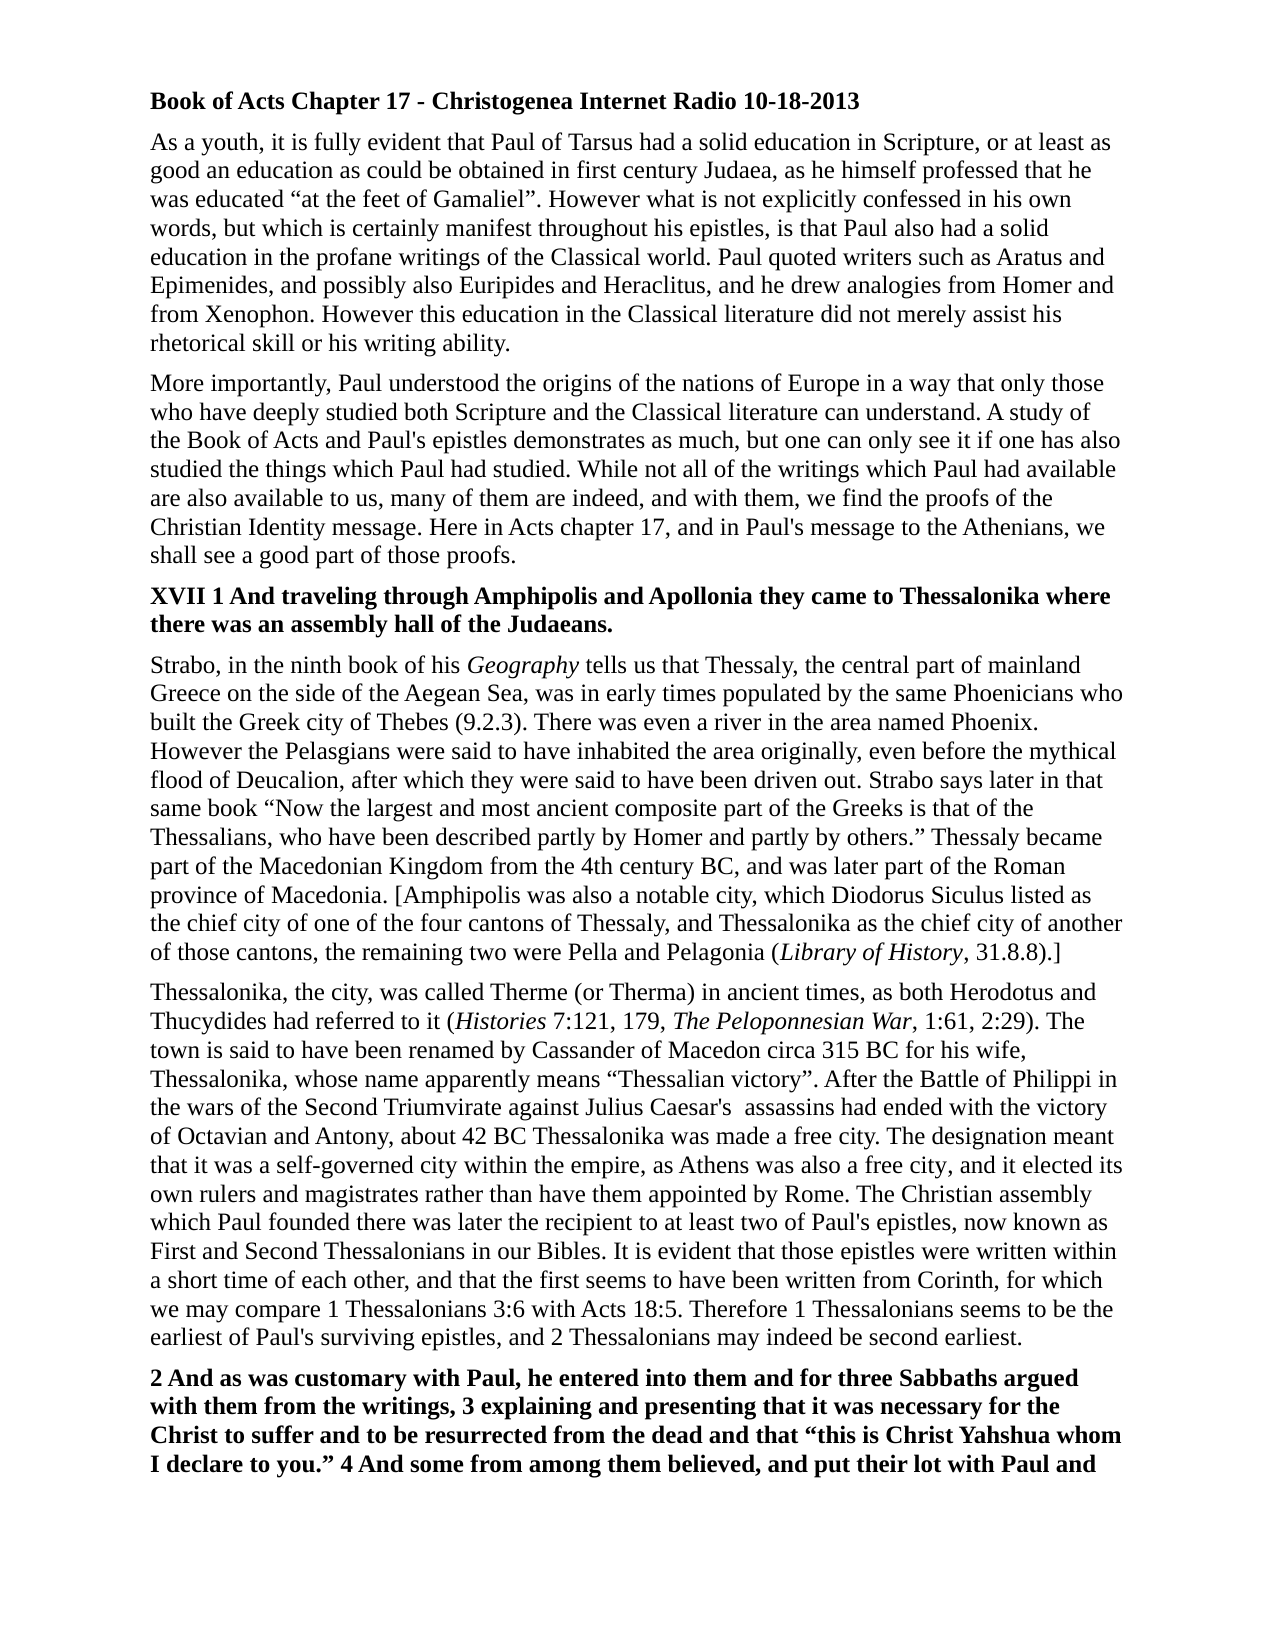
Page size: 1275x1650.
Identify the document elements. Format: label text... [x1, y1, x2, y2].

text Book of Acts Chapter 17 - Christogenea Internet Radio 10-18-2013 [150, 86, 1125, 115]
text As a youth, it is fully evident that Paul of Tarsus had a solid education in Scripture, or at least as good an education as could be obtained in first century Judaea, as he himself professed that he was educated “at the feet of Gamaliel”. However what is not explicitly confessed in his own words, but which is certainly manifest throughout his epistles, is that Paul also had a solid education in the profane writings of the Classical world. Paul quoted writers such as Aratus and Epimenides, and possibly also Euripides and Heraclitus, and he drew analogies from Homer and from Xenophon. However this education in the Classical literature did not merely assist his rhetorical skill or his writing ability. [150, 127, 1125, 357]
text Strabo, in the ninth book of his Geography tells us that Thessaly, the central part of mainland Greece on the side of the Aegean Sea, was in early times populated by the same Phoenicians who built the Greek city of Thebes (9.2.3). There was even a river in the area named Phoenix. However the Pelasgians were said to have inhabited the area originally, even before the mythical flood of Deucalion, after which they were said to have been driven out. Strabo says later in that same book “Now the largest and most ancient composite part of the Greeks is that of the Thessalians, who have been described partly by Homer and partly by others.” Thessaly became part of the Macedonian Kingdom from the 4th century BC, and was later part of the Roman province of Macedonia. [Amphipolis was also a notable city, which Diodorus Siculus listed as the chief city of one of the four cantons of Thessaly, and Thessalonika as the chief city of another of those cantons, the remaining two were Pella and Pelagonia (Library of History, 31.8.8).] [150, 650, 1125, 966]
text XVII 1 And traveling through Amphipolis and Apollonia they came to Thessalonika where there was an assembly hall of the Judaeans. [150, 581, 1125, 638]
text Thessalonika, the city, was called Therme (or Therma) in ancient times, as both Herodotus and Thucydides had referred to it (Histories 7:121, 179, The Peloponnesian War, 1:61, 2:29). The town is said to have been renamed by Cassander of Macedon circa 315 BC for his wife, Thessalonika, whose name apparently means “Thessalian victory”. After the Battle of Philippi in the wars of the Second Triumvirate against Julius Caesar's assassins had ended with the victory of Octavian and Antony, about 42 BC Thessalonika was made a free city. The designation meant that it was a self-governed city within the empire, as Athens was also a free city, and it elected its own rulers and magistrates rather than have them appointed by Rome. The Christian assembly which Paul founded there was later the recipient to at least two of Paul's epistles, now known as First and Second Thessalonians in our Bibles. It is evident that those epistles were written within a short time of each other, and that the first seems to have been written from Corinth, for which we may compare 1 Thessalonians 3:6 with Acts 18:5. Therefore 1 Thessalonians seems to be the earliest of Paul's surviving epistles, and 2 Thessalonians may indeed be second earliest. [150, 977, 1125, 1351]
text More importantly, Paul understood the origins of the nations of Europe in a way that only those who have deeply studied both Scripture and the Classical literature can understand. A study of the Book of Acts and Paul's epistles demonstrates as much, but one can only see it if one has also studied the things which Paul had studied. While not all of the writings which Paul had available are also available to us, many of them are indeed, and with them, we find the proofs of the Christian Identity message. Here in Acts chapter 17, and in Paul's message to the Athenians, we shall see a good part of those proofs. [150, 368, 1125, 569]
text 2 And as was customary with Paul, he entered into them and for three Sabbaths argued with them from the writings, 3 explaining and presenting that it was necessary for the Christ to suffer and to be resurrected from the dead and that “this is Christ Yahshua whom I declare to you.” 4 And some from among them believed, and put their lot with Paul and [150, 1363, 1125, 1478]
